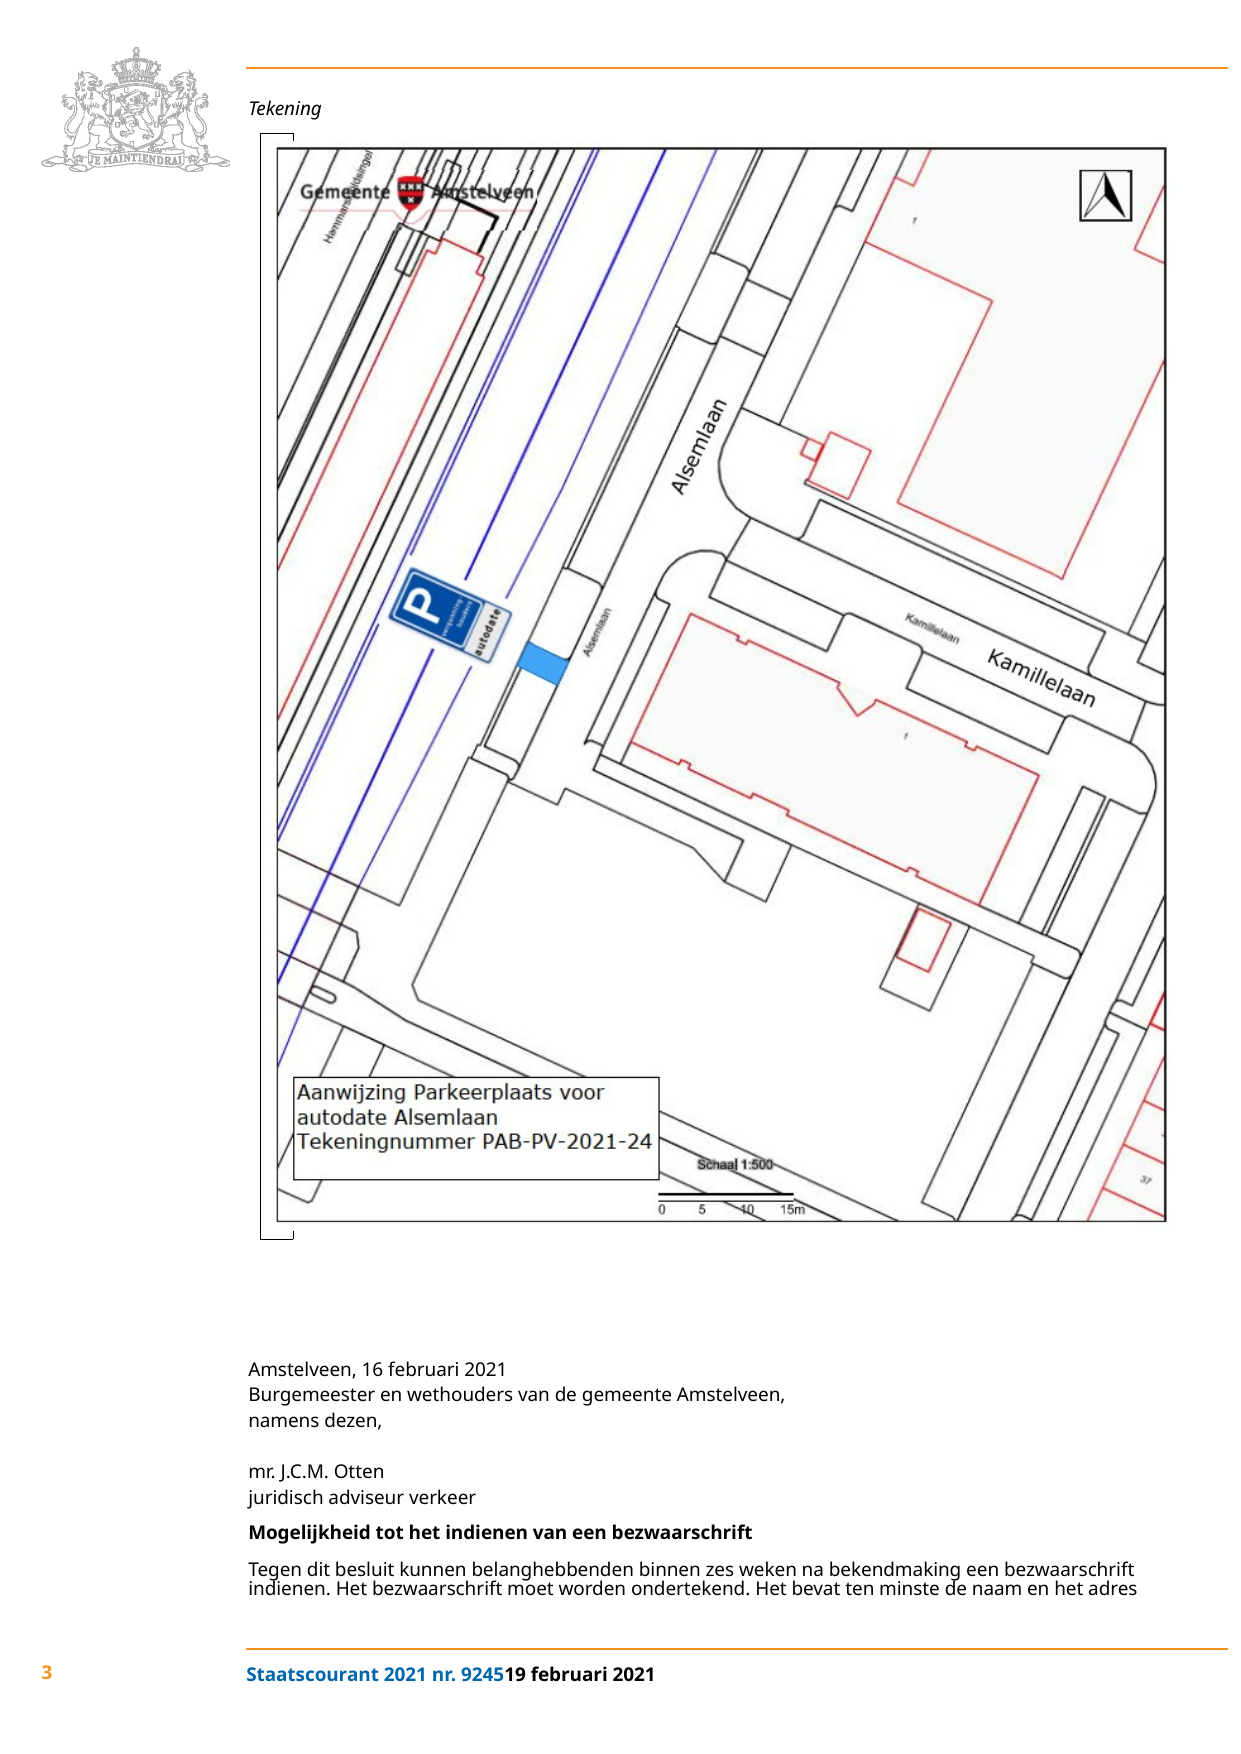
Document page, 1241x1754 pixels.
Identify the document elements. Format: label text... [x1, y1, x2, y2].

picture [41, 47, 231, 172]
text Tegen dit besluit kunnen belanghebbenden binnen zes weken na bekendmaking een bezwaarschrift indienen. Het bezwaarschrift moet worden ondertekend. Het bevat ten minste de naam en het adres [248, 1561, 1152, 1599]
text namens dezen, [248, 1407, 1152, 1433]
text Tekening [248, 95, 1152, 121]
picture [268, 141, 1173, 1231]
text mr. J.C.M. Otten [248, 1459, 1152, 1484]
text Burgemeester en wethouders van de gemeente Amstelveen, [248, 1382, 1152, 1407]
text juridisch adviseur verkeer [248, 1484, 1152, 1510]
text Amstelveen, 16 februari 2021 [248, 1356, 1152, 1382]
text Mogelijkheid tot het indienen van een bezwaarschrift [248, 1524, 1152, 1543]
